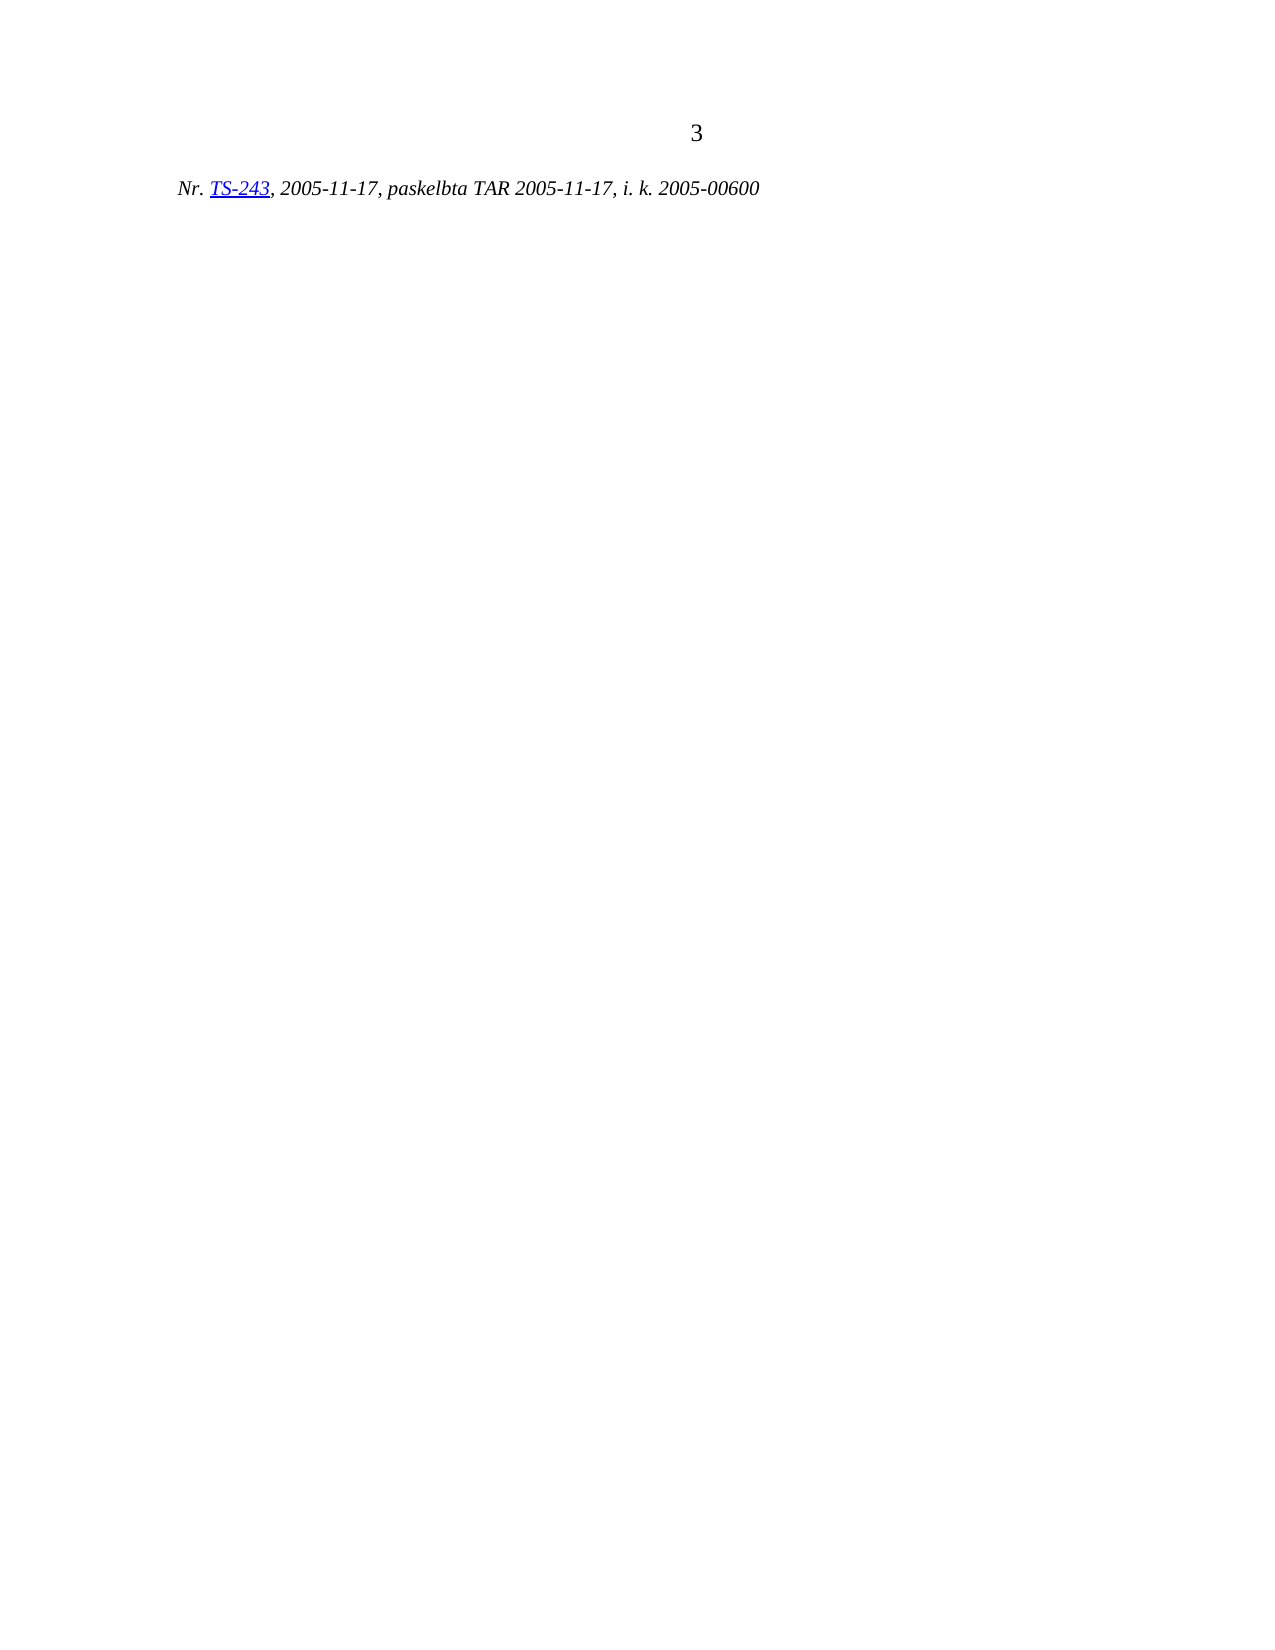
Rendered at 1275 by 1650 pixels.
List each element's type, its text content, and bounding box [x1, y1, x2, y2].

text Nr. TS-243, 2005-11-17, paskelbta TAR 2005-11-17, i. k. 2005-00600 [177, 176, 1216, 200]
